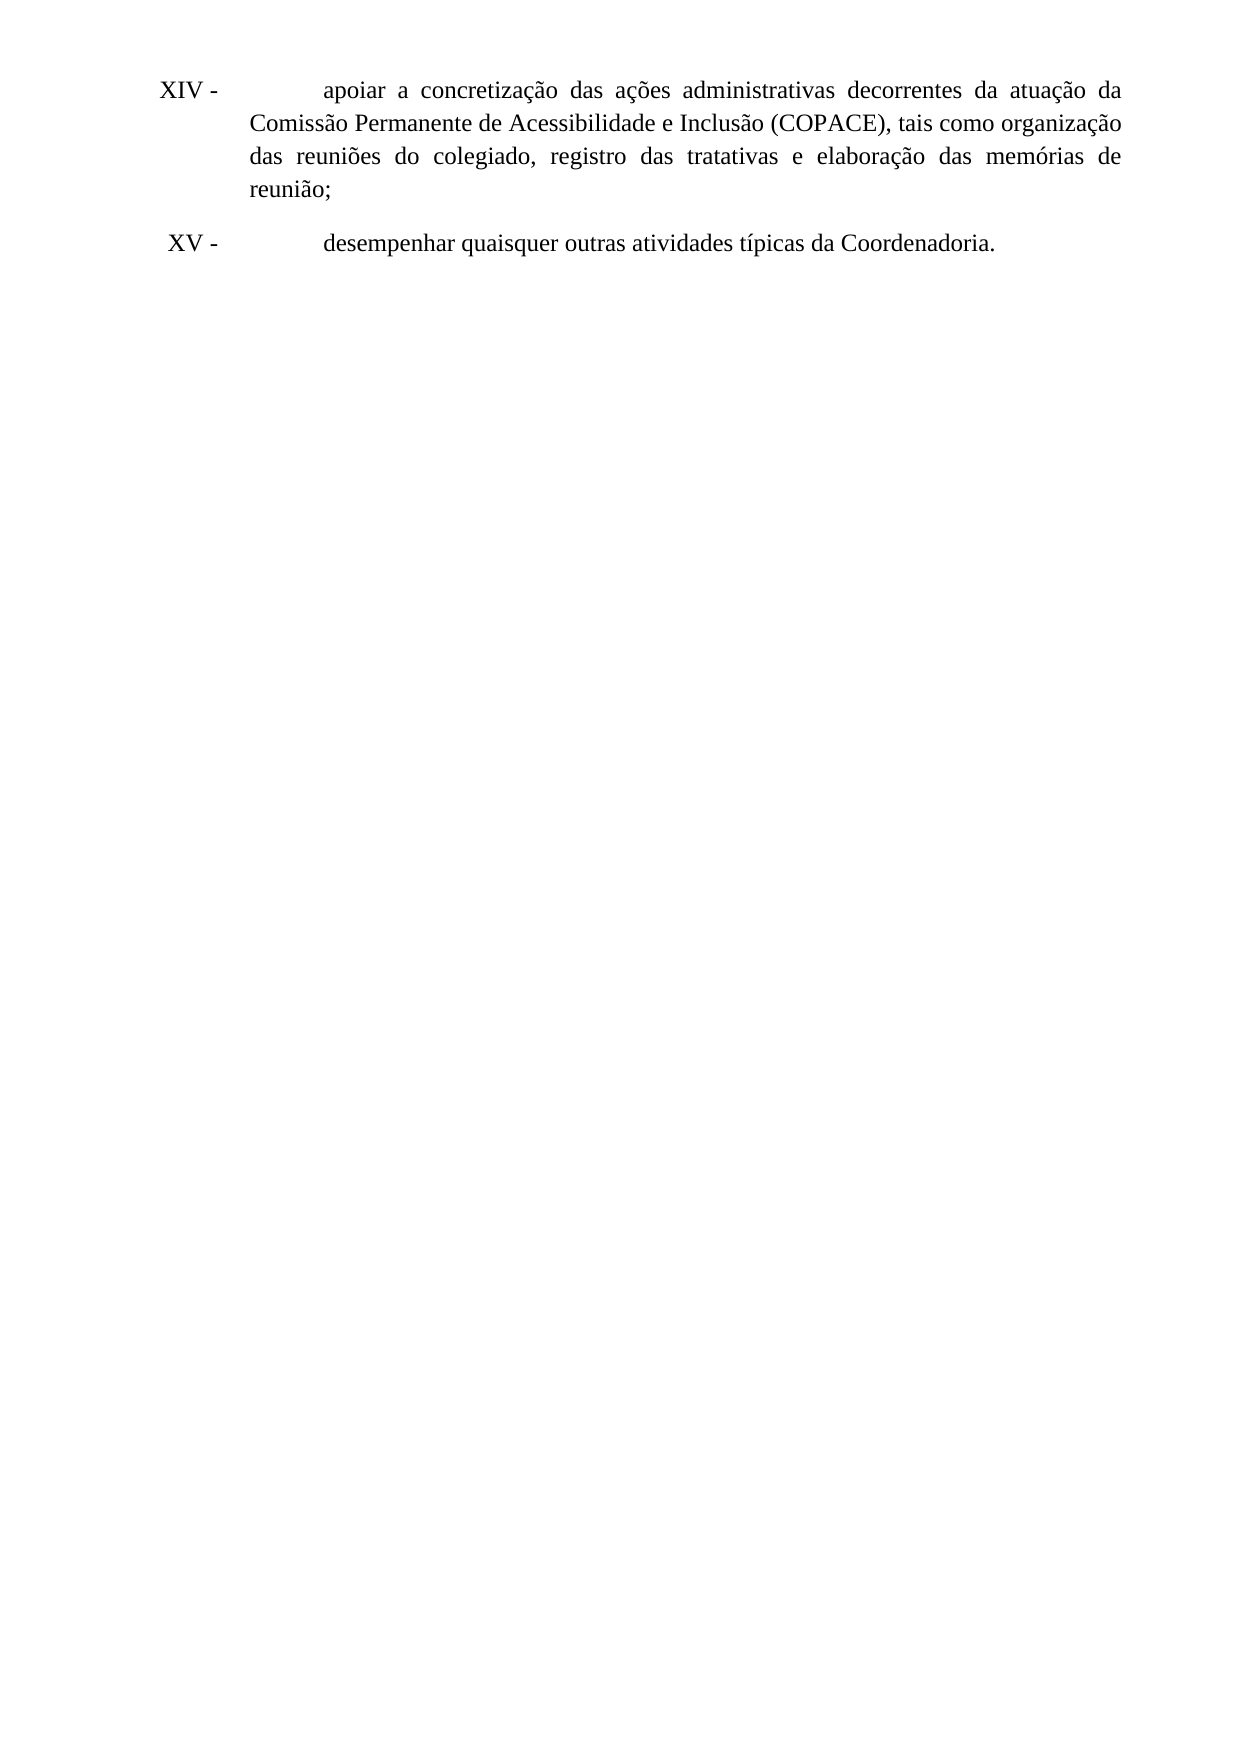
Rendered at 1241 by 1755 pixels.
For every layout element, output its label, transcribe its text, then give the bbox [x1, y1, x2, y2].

list apoiar a concretização das ações administrativas decorrentes da atuação da Comissão Permanente de Acessibilidade e Inclusão (COPACE), tais como organização das reuniões do colegiado, registro das tratativas e elaboração das memórias de reunião; [249, 75, 1122, 203]
list desempenhar quaisquer outras atividades típicas da Coordenadoria. [249, 228, 1122, 257]
